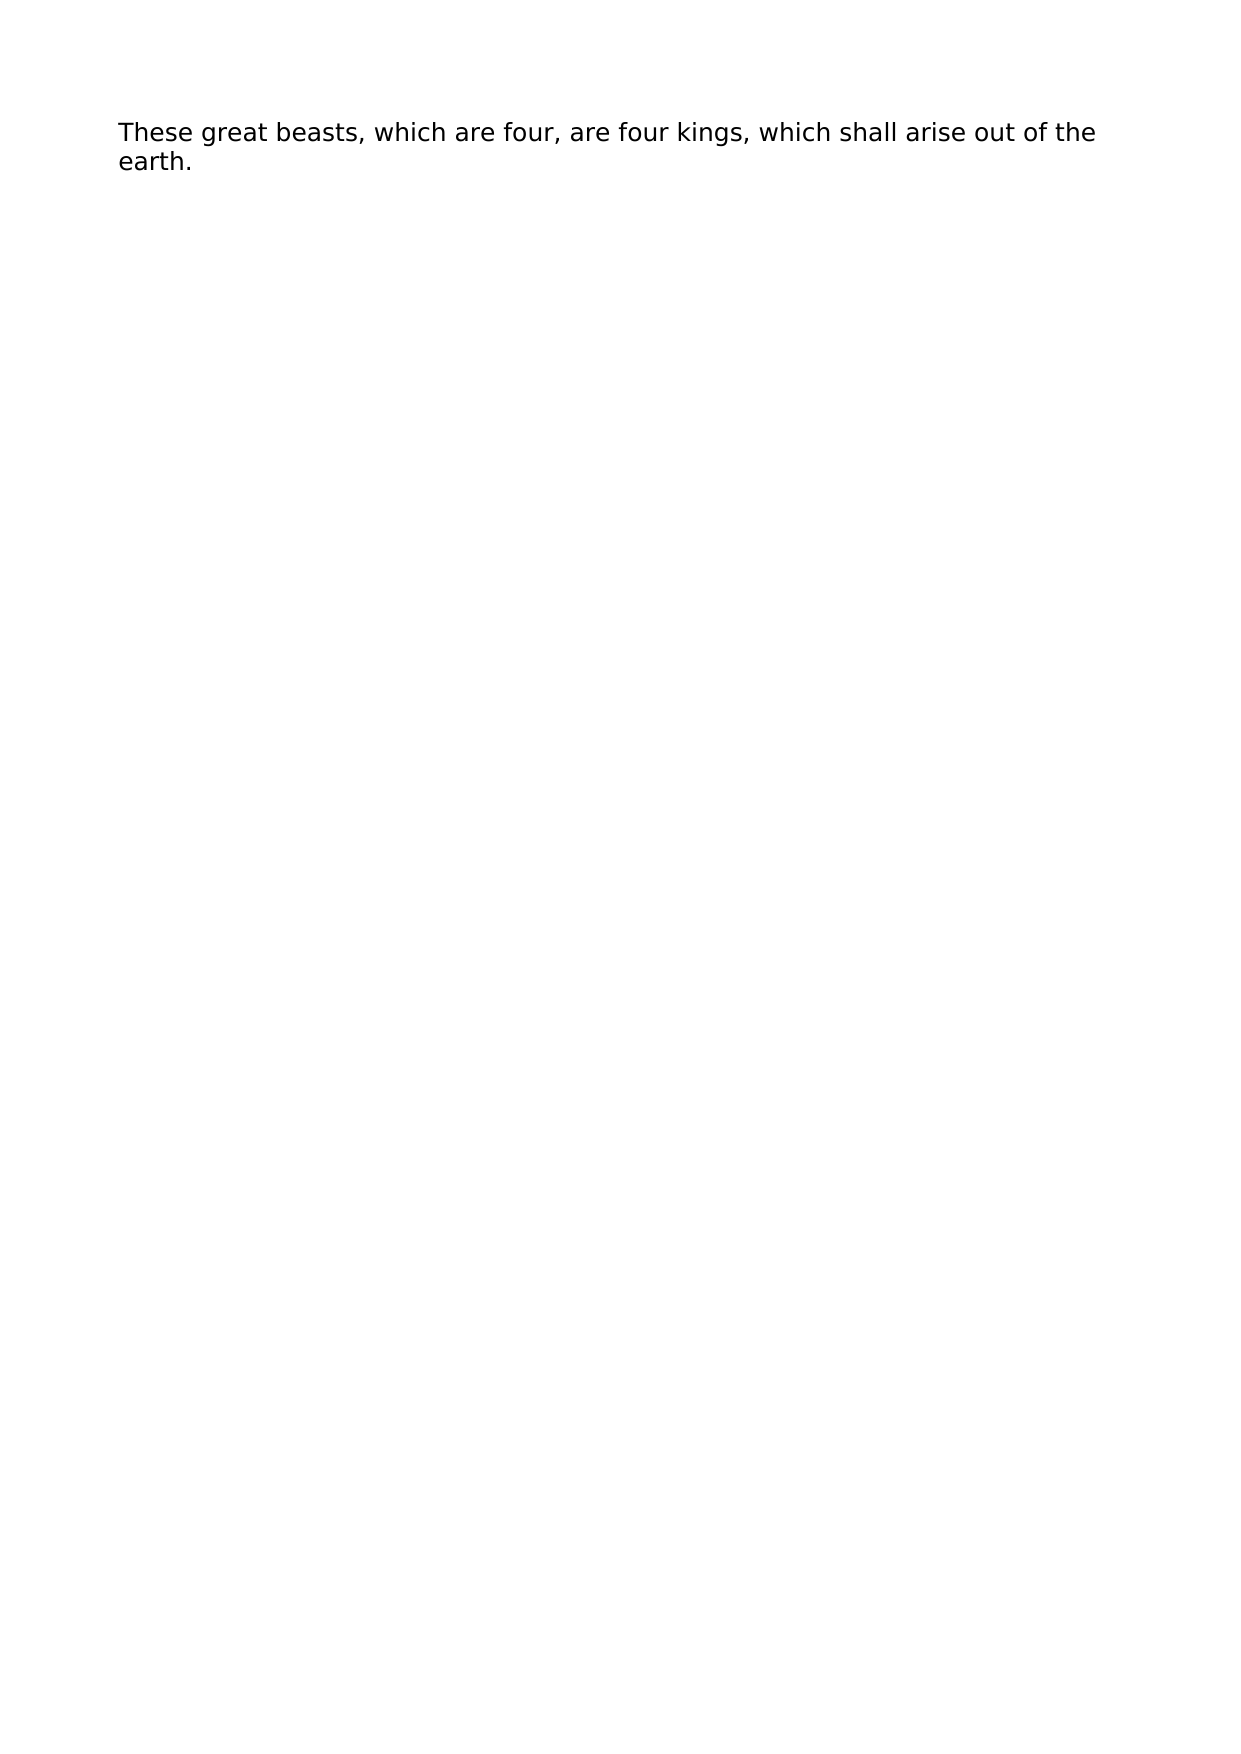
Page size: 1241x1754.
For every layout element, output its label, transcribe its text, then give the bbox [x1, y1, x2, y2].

text These great beasts, which are four, are four kings, which shall arise out of the earth. [118, 118, 1122, 176]
